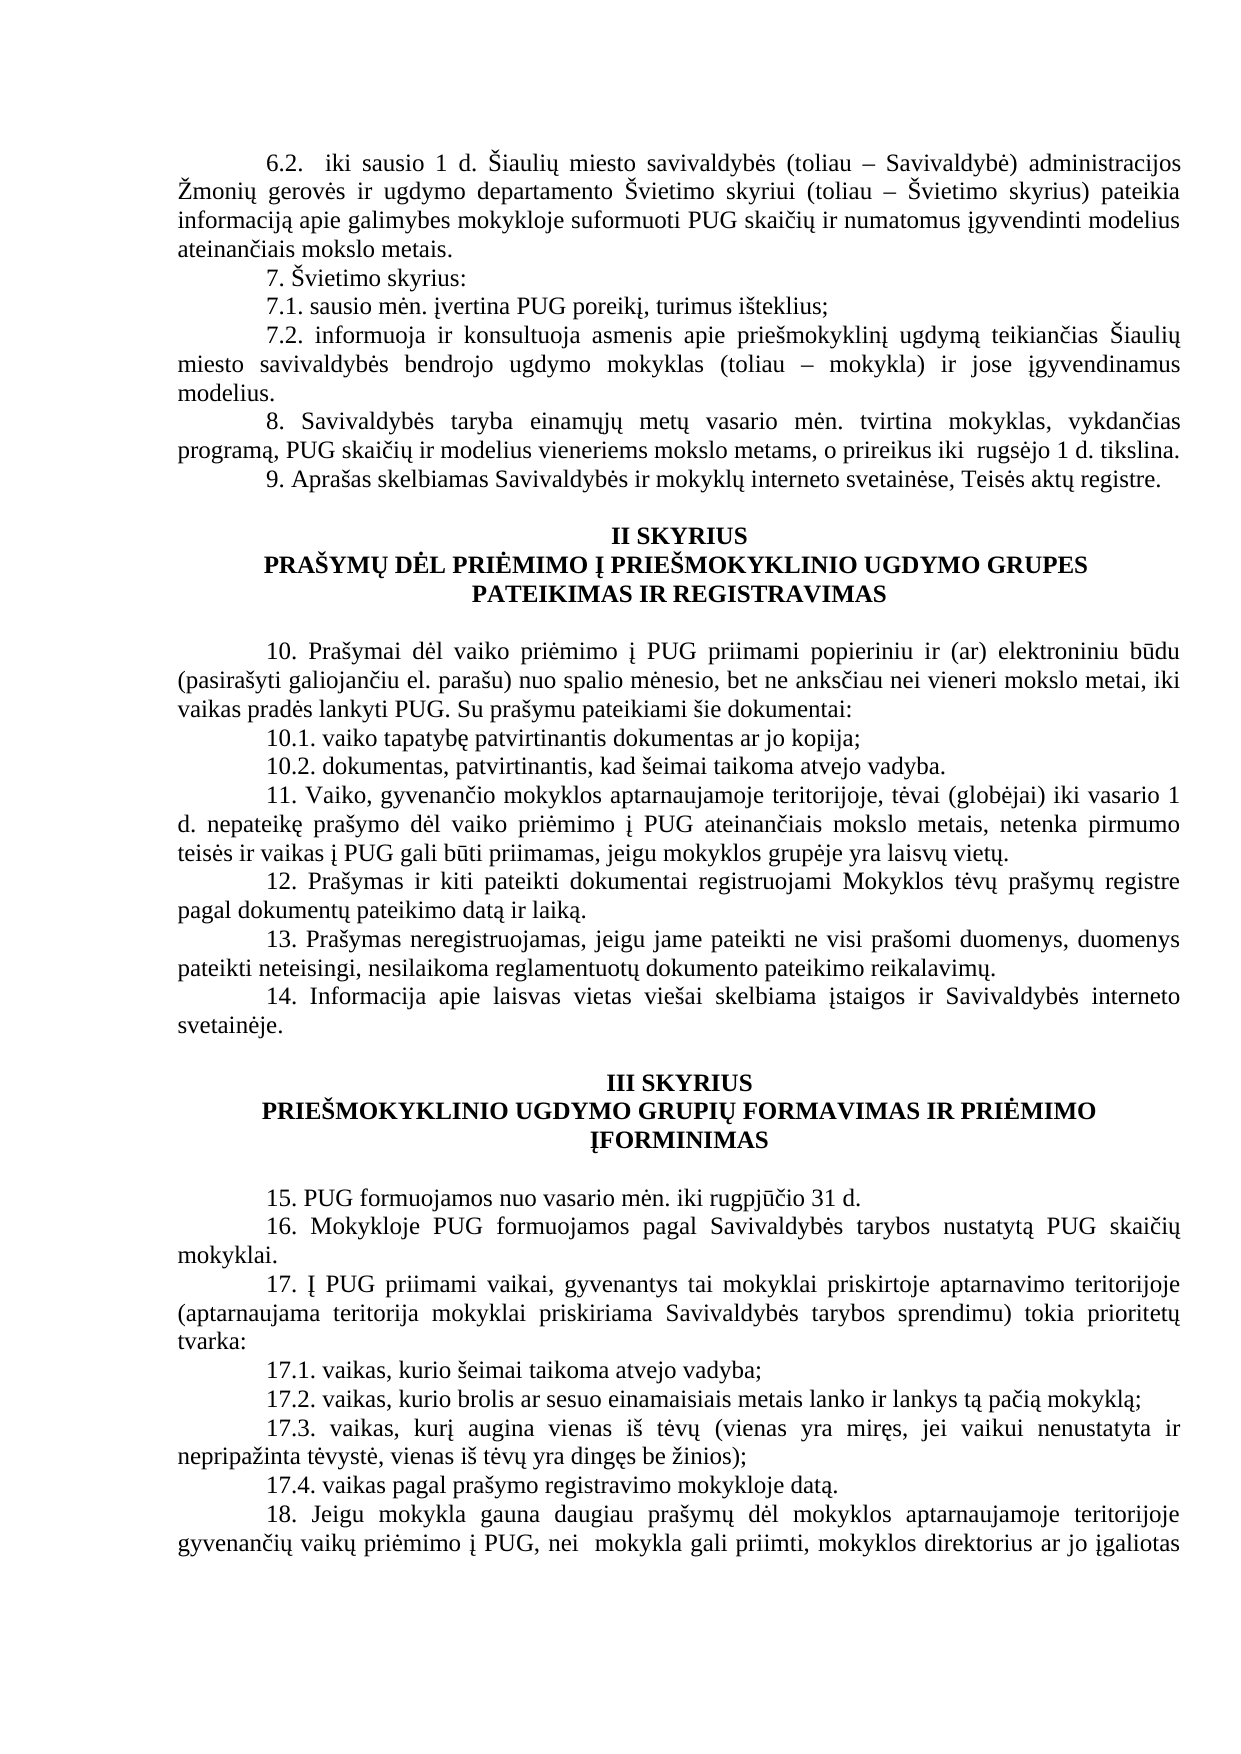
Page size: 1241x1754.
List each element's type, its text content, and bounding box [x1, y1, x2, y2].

text 7.2. informuoja ir konsultuoja asmenis apie priešmokyklinį ugdymą teikiančias Šiaulių miesto savivaldybės bendrojo ugdymo mokyklas (toliau – mokykla) ir jose įgyvendinamus modelius. [177, 320, 1181, 406]
text PRIEŠMOKYKLINIO UGDYMO GRUPIŲ FORMAVIMAS IR PRIĖMIMO ĮFORMINIMAS [177, 1096, 1181, 1154]
text 10.1. vaiko tapatybę patvirtinantis dokumentas ar jo kopija; [177, 723, 1181, 751]
text II SKYRIUS [177, 521, 1181, 550]
text 8. Savivaldybės taryba einamųjų metų vasario mėn. tvirtina mokyklas, vykdančias programą, PUG skaičių ir modelius vieneriems mokslo metams, o prireikus iki rugsėjo 1 d. tikslina. [177, 406, 1181, 464]
text 17.2. vaikas, kurio brolis ar sesuo einamaisiais metais lanko ir lankys tą pačią mokyklą; [177, 1384, 1181, 1413]
text PATEIKIMAS IR REGISTRAVIMAS [177, 579, 1181, 608]
text PRAŠYMŲ DĖL PRIĖMIMO Į PRIEŠMOKYKLINIO UGDYMO GRUPES [177, 550, 1181, 579]
text 16. Mokykloje PUG formuojamos pagal Savivaldybės tarybos nustatytą PUG skaičių mokyklai. [177, 1211, 1181, 1269]
text 10.2. dokumentas, patvirtinantis, kad šeimai taikoma atvejo vadyba. [177, 751, 1181, 780]
text 14. Informacija apie laisvas vietas viešai skelbiama įstaigos ir Savivaldybės interneto svetainėje. [177, 981, 1181, 1039]
text 17.3. vaikas, kurį augina vienas iš tėvų (vienas yra miręs, jei vaikui nenustatyta ir nepripažinta tėvystė, vienas iš tėvų yra dingęs be žinios); [177, 1413, 1181, 1470]
text 11. Vaiko, gyvenančio mokyklos aptarnaujamoje teritorijoje, tėvai (globėjai) iki vasario 1 d. nepateikę prašymo dėl vaiko priėmimo į PUG ateinančiais mokslo metais, netenka pirmumo teisės ir vaikas į PUG gali būti priimamas, jeigu mokyklos grupėje yra laisvų vietų. [177, 780, 1181, 866]
text 17.4. vaikas pagal prašymo registravimo mokykloje datą. [177, 1470, 1181, 1499]
text 18. Jeigu mokykla gauna daugiau prašymų dėl mokyklos aptarnaujamoje teritorijoje gyvenančių vaikų priėmimo į PUG, nei mokykla gali priimti, mokyklos direktorius ar jo įgaliotas [177, 1499, 1181, 1556]
text 7. Švietimo skyrius: [177, 263, 1181, 291]
text 12. Prašymas ir kiti pateikti dokumentai registruojami Mokyklos tėvų prašymų registre pagal dokumentų pateikimo datą ir laiką. [177, 866, 1181, 924]
text 17. Į PUG priimami vaikai, gyvenantys tai mokyklai priskirtoje aptarnavimo teritorijoje (aptarnaujama teritorija mokyklai priskiriama Savivaldybės tarybos sprendimu) tokia prioritetų tvarka: [177, 1269, 1181, 1355]
text 10. Prašymai dėl vaiko priėmimo į PUG priimami popieriniu ir (ar) elektroniniu būdu (pasirašyti galiojančiu el. parašu) nuo spalio mėnesio, bet ne anksčiau nei vieneri mokslo metai, iki vaikas pradės lankyti PUG. Su prašymu pateikiami šie dokumentai: [177, 636, 1181, 723]
text 17.1. vaikas, kurio šeimai taikoma atvejo vadyba; [177, 1355, 1181, 1384]
text 9. Aprašas skelbiamas Savivaldybės ir mokyklų interneto svetainėse, Teisės aktų registre. [177, 464, 1181, 493]
text III SKYRIUS [177, 1068, 1181, 1096]
text 7.1. sausio mėn. įvertina PUG poreikį, turimus išteklius; [177, 291, 1181, 320]
text 15. PUG formuojamos nuo vasario mėn. iki rugpjūčio 31 d. [177, 1183, 1181, 1211]
text 6.2. iki sausio 1 d. Šiaulių miesto savivaldybės (toliau – Savivaldybė) administracijos Žmonių gerovės ir ugdymo departamento Švietimo skyriui (toliau – Švietimo skyrius) pateikia informaciją apie galimybes mokykloje suformuoti PUG skaičių ir numatomus įgyvendinti modelius ateinančiais mokslo metais. [177, 148, 1181, 263]
text 13. Prašymas neregistruojamas, jeigu jame pateikti ne visi prašomi duomenys, duomenys pateikti neteisingi, nesilaikoma reglamentuotų dokumento pateikimo reikalavimų. [177, 924, 1181, 981]
